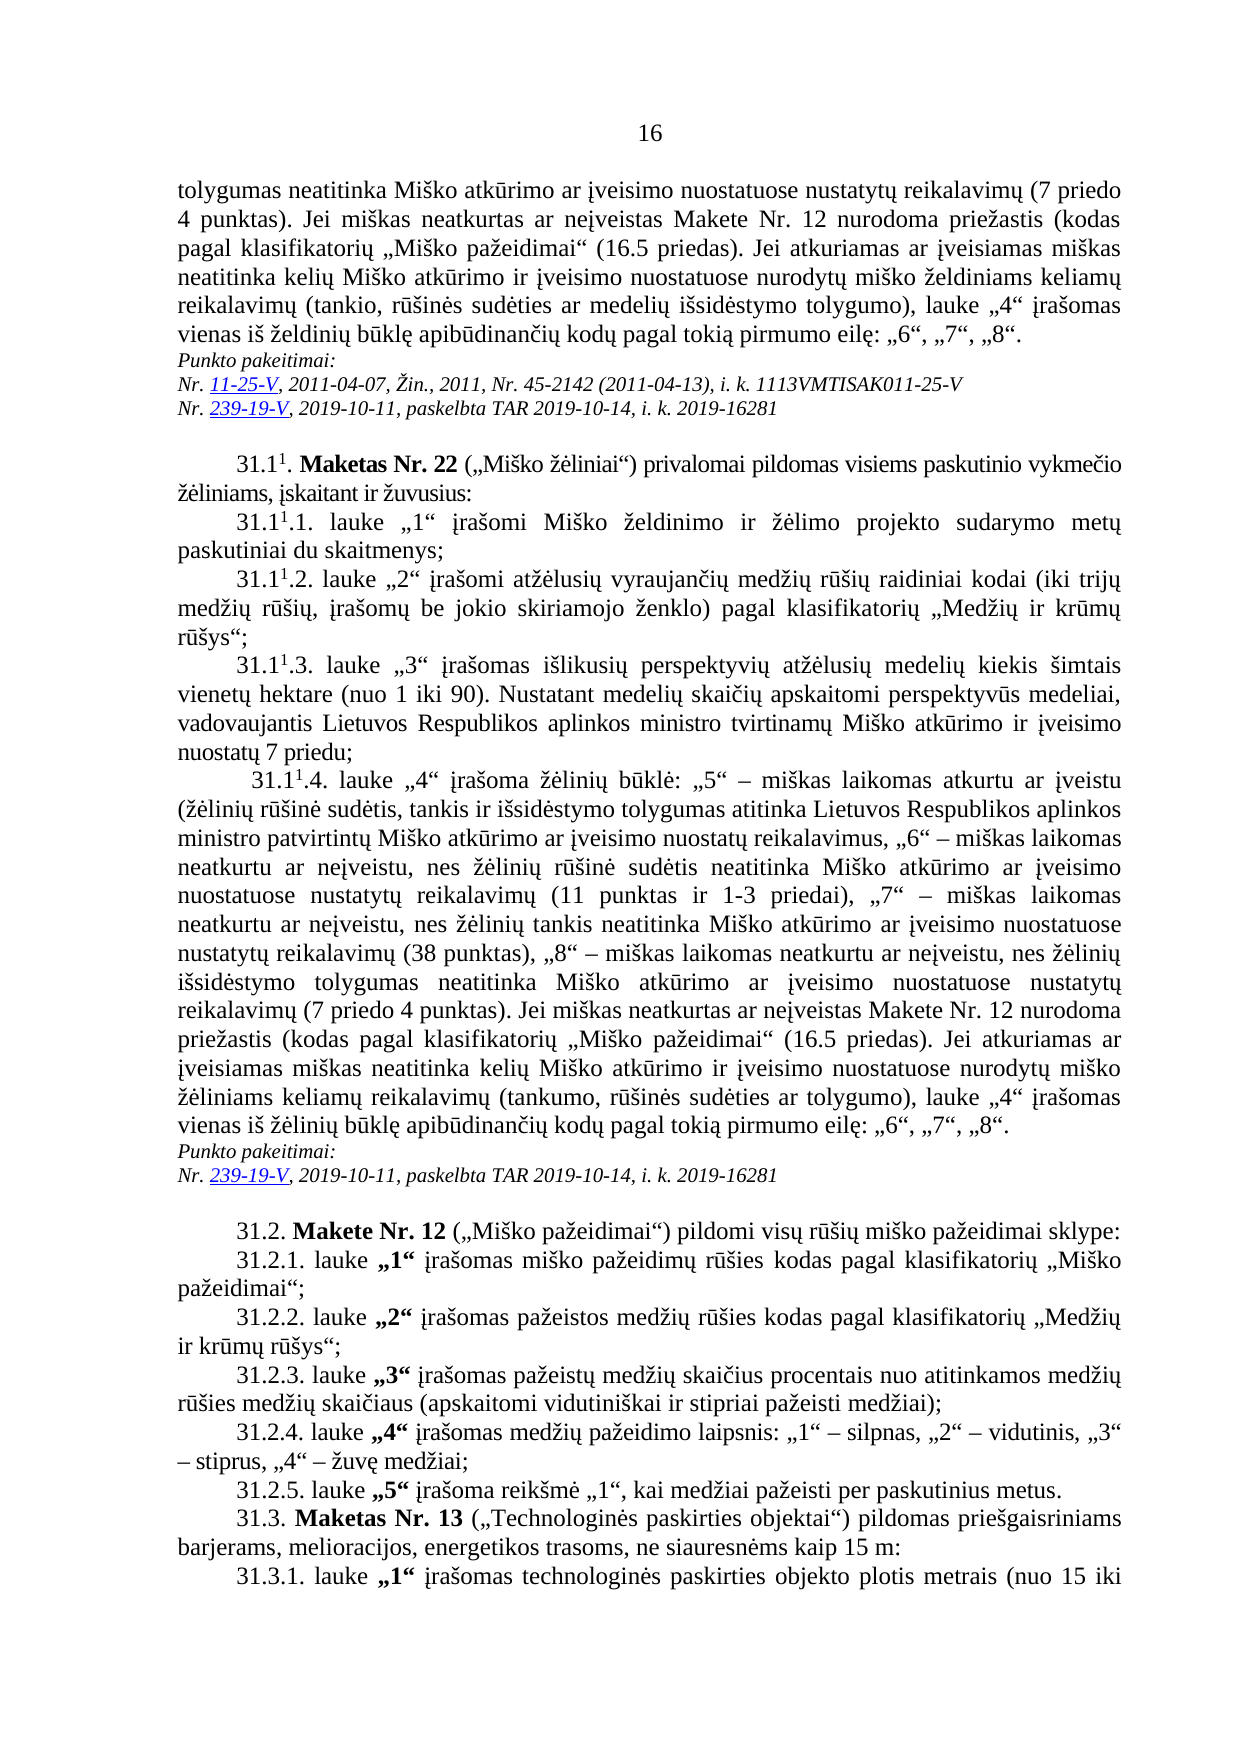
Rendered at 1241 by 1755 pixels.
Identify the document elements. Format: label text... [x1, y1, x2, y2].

text Punkto pakeitimai: [177, 348, 1122, 372]
text 31.11. Maketas Nr. 22 („Miško žėliniai“) privalomai pildomas visiems paskutinio vykmečio žėliniams, įskaitant ir žuvusius: [177, 449, 1122, 507]
text 31.2. Makete Nr. 12 („Miško pažeidimai“) pildomi visų rūšių miško pažeidimai sklype: [177, 1216, 1122, 1245]
text 31.11.3. lauke „3“ įrašomas išlikusių perspektyvių atžėlusių medelių kiekis šimtais vienetų hektare (nuo 1 iki 90). Nustatant medelių skaičių apskaitomi perspektyvūs medeliai, vadovaujantis Lietuvos Respublikos aplinkos ministro tvirtinamų Miško atkūrimo ir įveisimo nuostatų 7 priedu; [177, 650, 1122, 765]
text tolygumas neatitinka Miško atkūrimo ar įveisimo nuostatuose nustatytų reikalavimų (7 priedo 4 punktas). Jei miškas neatkurtas ar neįveistas Makete Nr. 12 nurodoma priežastis (kodas pagal klasifikatorių „Miško pažeidimai“ (16.5 priedas). Jei atkuriamas ar įveisiamas miškas neatitinka kelių Miško atkūrimo ir įveisimo nuostatuose nurodytų miško želdiniams keliamų reikalavimų (tankio, rūšinės sudėties ar medelių išsidėstymo tolygumo), lauke „4“ įrašomas vienas iš želdinių būklę apibūdinančių kodų pagal tokią pirmumo eilę: „6“, „7“, „8“. [177, 176, 1122, 348]
text Punkto pakeitimai: [177, 1139, 1122, 1163]
text 31.2.3. lauke „3“ įrašomas pažeistų medžių skaičius procentais nuo atitinkamos medžių rūšies medžių skaičiaus (apskaitomi vidutiniškai ir stipriai pažeisti medžiai); [177, 1360, 1122, 1417]
text Nr. 239-19-V, 2019-10-11, paskelbta TAR 2019-10-14, i. k. 2019-16281 [177, 1163, 1122, 1187]
text 31.2.4. lauke „4“ įrašomas medžių pažeidimo laipsnis: „1“ – silpnas, „2“ – vidutinis, „3“ – stiprus, „4“ – žuvę medžiai; [177, 1417, 1122, 1475]
text 31.2.2. lauke „2“ įrašomas pažeistos medžių rūšies kodas pagal klasifikatorių „Medžių ir krūmų rūšys“; [177, 1302, 1122, 1360]
text 31.11.4. lauke „4“ įrašoma žėlinių būklė: „5“ – miškas laikomas atkurtu ar įveistu (žėlinių rūšinė sudėtis, tankis ir išsidėstymo tolygumas atitinka Lietuvos Respublikos aplinkos ministro patvirtintų Miško atkūrimo ar įveisimo nuostatų reikalavimus, „6“ – miškas laikomas neatkurtu ar neįveistu, nes žėlinių rūšinė sudėtis neatitinka Miško atkūrimo ar įveisimo nuostatuose nustatytų reikalavimų (11 punktas ir 1-3 priedai), „7“ – miškas laikomas neatkurtu ar neįveistu, nes žėlinių tankis neatitinka Miško atkūrimo ar įveisimo nuostatuose nustatytų reikalavimų (38 punktas), „8“ – miškas laikomas neatkurtu ar neįveistu, nes žėlinių išsidėstymo tolygumas neatitinka Miško atkūrimo ar įveisimo nuostatuose nustatytų reikalavimų (7 priedo 4 punktas). Jei miškas neatkurtas ar neįveistas Makete Nr. 12 nurodoma priežastis (kodas pagal klasifikatorių „Miško pažeidimai“ (16.5 priedas). Jei atkuriamas ar įveisiamas miškas neatitinka kelių Miško atkūrimo ir įveisimo nuostatuose nurodytų miško žėliniams keliamų reikalavimų (tankumo, rūšinės sudėties ar tolygumo), lauke „4“ įrašomas vienas iš žėlinių būklę apibūdinančių kodų pagal tokią pirmumo eilę: „6“, „7“, „8“. [177, 765, 1122, 1139]
text Nr. 239-19-V, 2019-10-11, paskelbta TAR 2019-10-14, i. k. 2019-16281 [177, 396, 1122, 420]
text 31.11.2. lauke „2“ įrašomi atžėlusių vyraujančių medžių rūšių raidiniai kodai (iki trijų medžių rūšių, įrašomų be jokio skiriamojo ženklo) pagal klasifikatorių „Medžių ir krūmų rūšys“; [177, 564, 1122, 650]
text 31.3. Maketas Nr. 13 („Technologinės paskirties objektai“) pildomas priešgaisriniams barjerams, melioracijos, energetikos trasoms, ne siauresnėms kaip 15 m: [177, 1503, 1122, 1561]
text 31.11.1. lauke „1“ įrašomi Miško želdinimo ir žėlimo projekto sudarymo metų paskutiniai du skaitmenys; [177, 507, 1122, 564]
text Nr. 11-25-V, 2011-04-07, Žin., 2011, Nr. 45-2142 (2011-04-13), i. k. 1113VMTISAK011-25-V [177, 372, 1122, 396]
text 31.2.5. lauke „5“ įrašoma reikšmė „1“, kai medžiai pažeisti per paskutinius metus. [177, 1475, 1122, 1503]
text 31.2.1. lauke „1“ įrašomas miško pažeidimų rūšies kodas pagal klasifikatorių „Miško pažeidimai“; [177, 1245, 1122, 1302]
text 31.3.1. lauke „1“ įrašomas technologinės paskirties objekto plotis metrais (nuo 15 iki [177, 1561, 1122, 1590]
